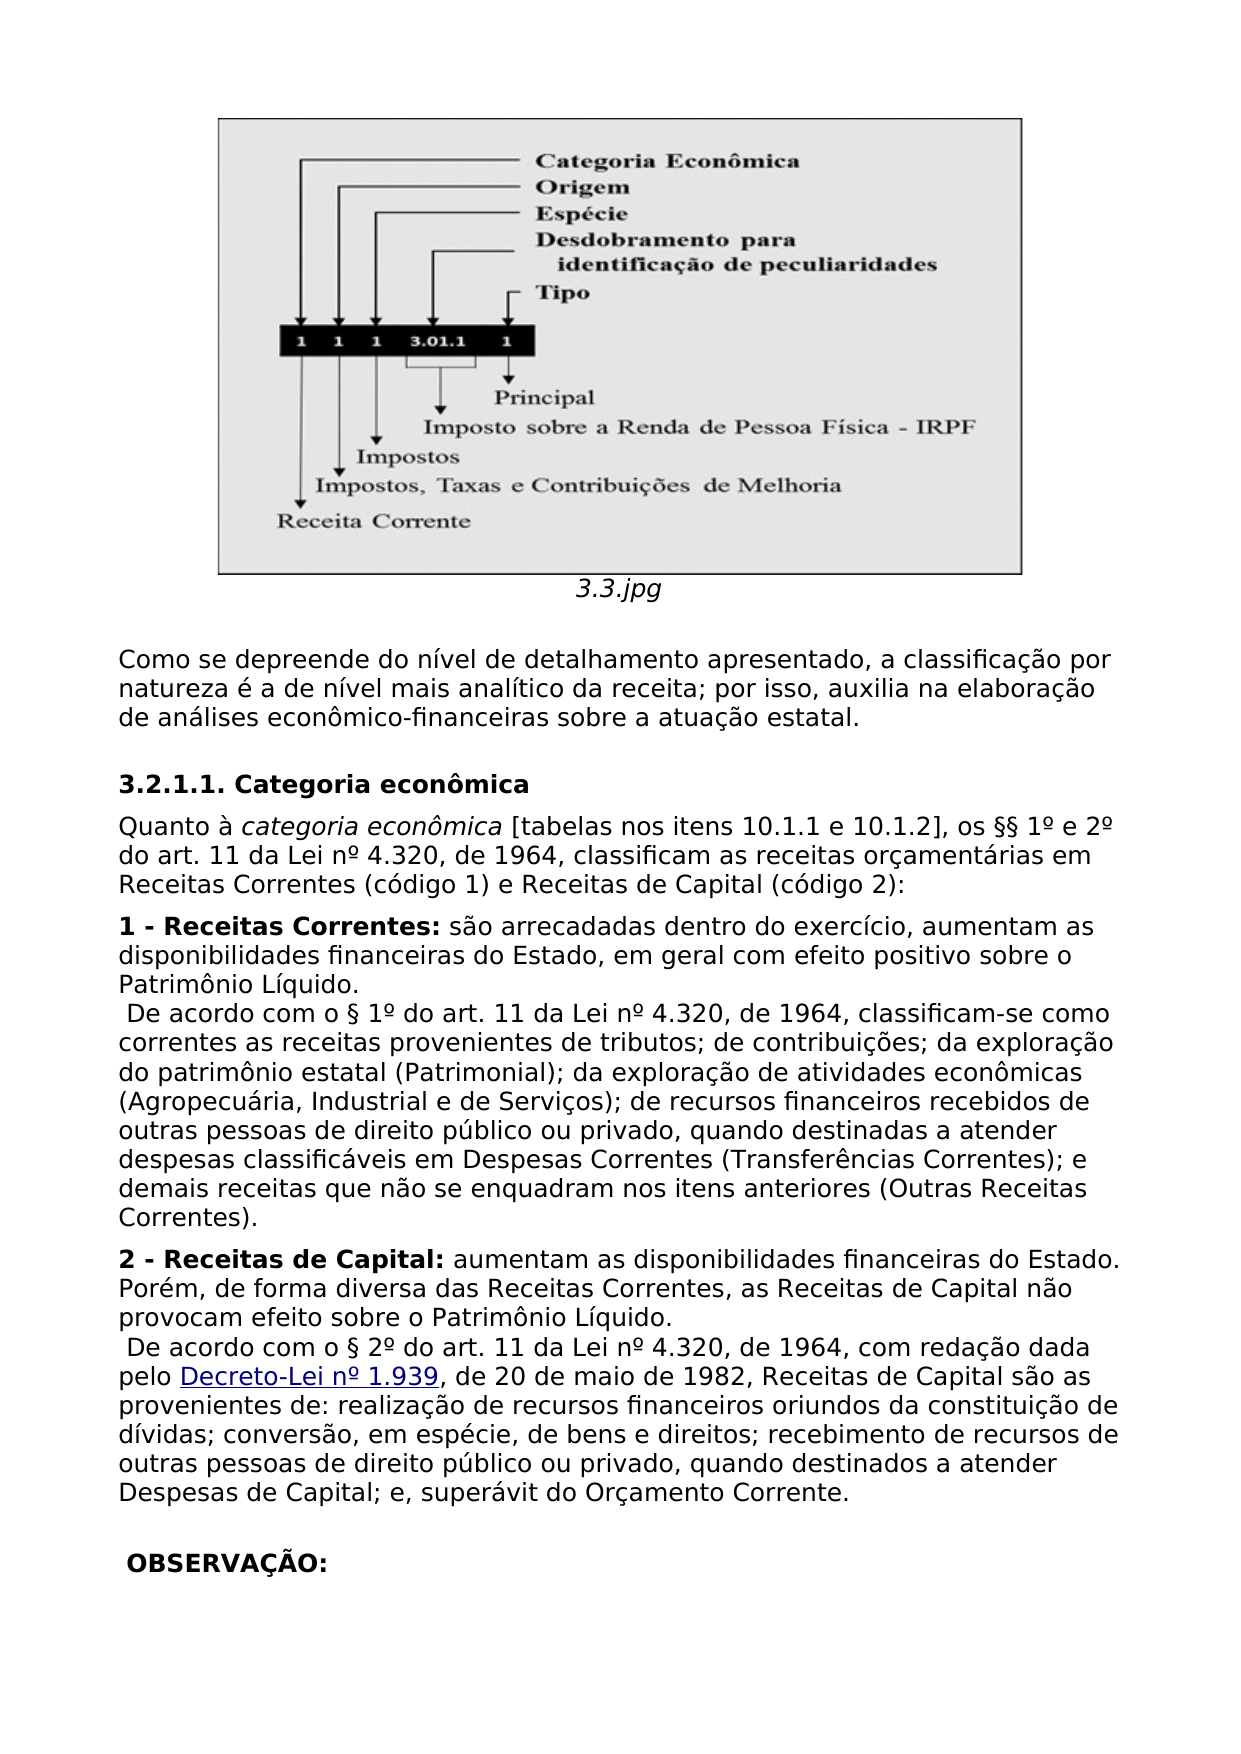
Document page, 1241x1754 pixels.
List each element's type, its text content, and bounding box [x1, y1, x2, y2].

text 3.3.jpg [218, 575, 1022, 603]
text OBSERVAÇÃO: [118, 1520, 1122, 1608]
text Como se depreende do nível de detalhamento apresentado, a classificação por natureza é a de nível mais analítico da receita; por isso, auxilia na elaboração de análises econômico-financeiras sobre a atuação estatal. [118, 645, 1122, 733]
text Quanto à categoria econômica [tabelas nos itens 10.1.1 e 10.1.2], os §§ 1º e 2º do art. 11 da Lei nº 4.320, de 1964, classificam as receitas orçamentárias em Receitas Correntes (código 1) e Receitas de Capital (código 2): [118, 812, 1122, 899]
subtitle 3.2.1.1. Categoria econômica [118, 770, 1122, 799]
text 2 - Receitas de Capital: aumentam as disponibilidades financeiras do Estado. Porém, de forma diversa das Receitas Correntes, as Receitas de Capital não provocam efeito sobre o Patrimônio Líquido. De acordo com o § 2º do art. 11 da Lei nº 4.320, de 1964, com redação dada pelo Decreto-Lei nº 1.939, de 20 de maio de 1982, Receitas de Capital são as provenientes de: realização de recursos financeiros oriundos da constituição de dívidas; conversão, em espécie, de bens e direitos; recebimento de recursos de outras pessoas de direito público ou privado, quando destinados a atender Despesas de Capital; e, superávit do Orçamento Corrente. [118, 1245, 1122, 1508]
picture [217, 118, 1023, 575]
text 1 - Receitas Correntes: são arrecadadas dentro do exercício, aumentam as disponibilidades financeiras do Estado, em geral com efeito positivo sobre o Patrimônio Líquido. De acordo com o § 1º do art. 11 da Lei nº 4.320, de 1964, classificam-se como correntes as receitas provenientes de tributos; de contribuições; da exploração do patrimônio estatal (Patrimonial); da exploração de atividades econômicas (Agropecuária, Industrial e de Serviços); de recursos financeiros recebidos de outras pessoas de direito público ou privado, quando destinadas a atender despesas classificáveis em Despesas Correntes (Transferências Correntes); e demais receitas que não se enquadram nos itens anteriores (Outras Receitas Correntes). [118, 912, 1122, 1233]
